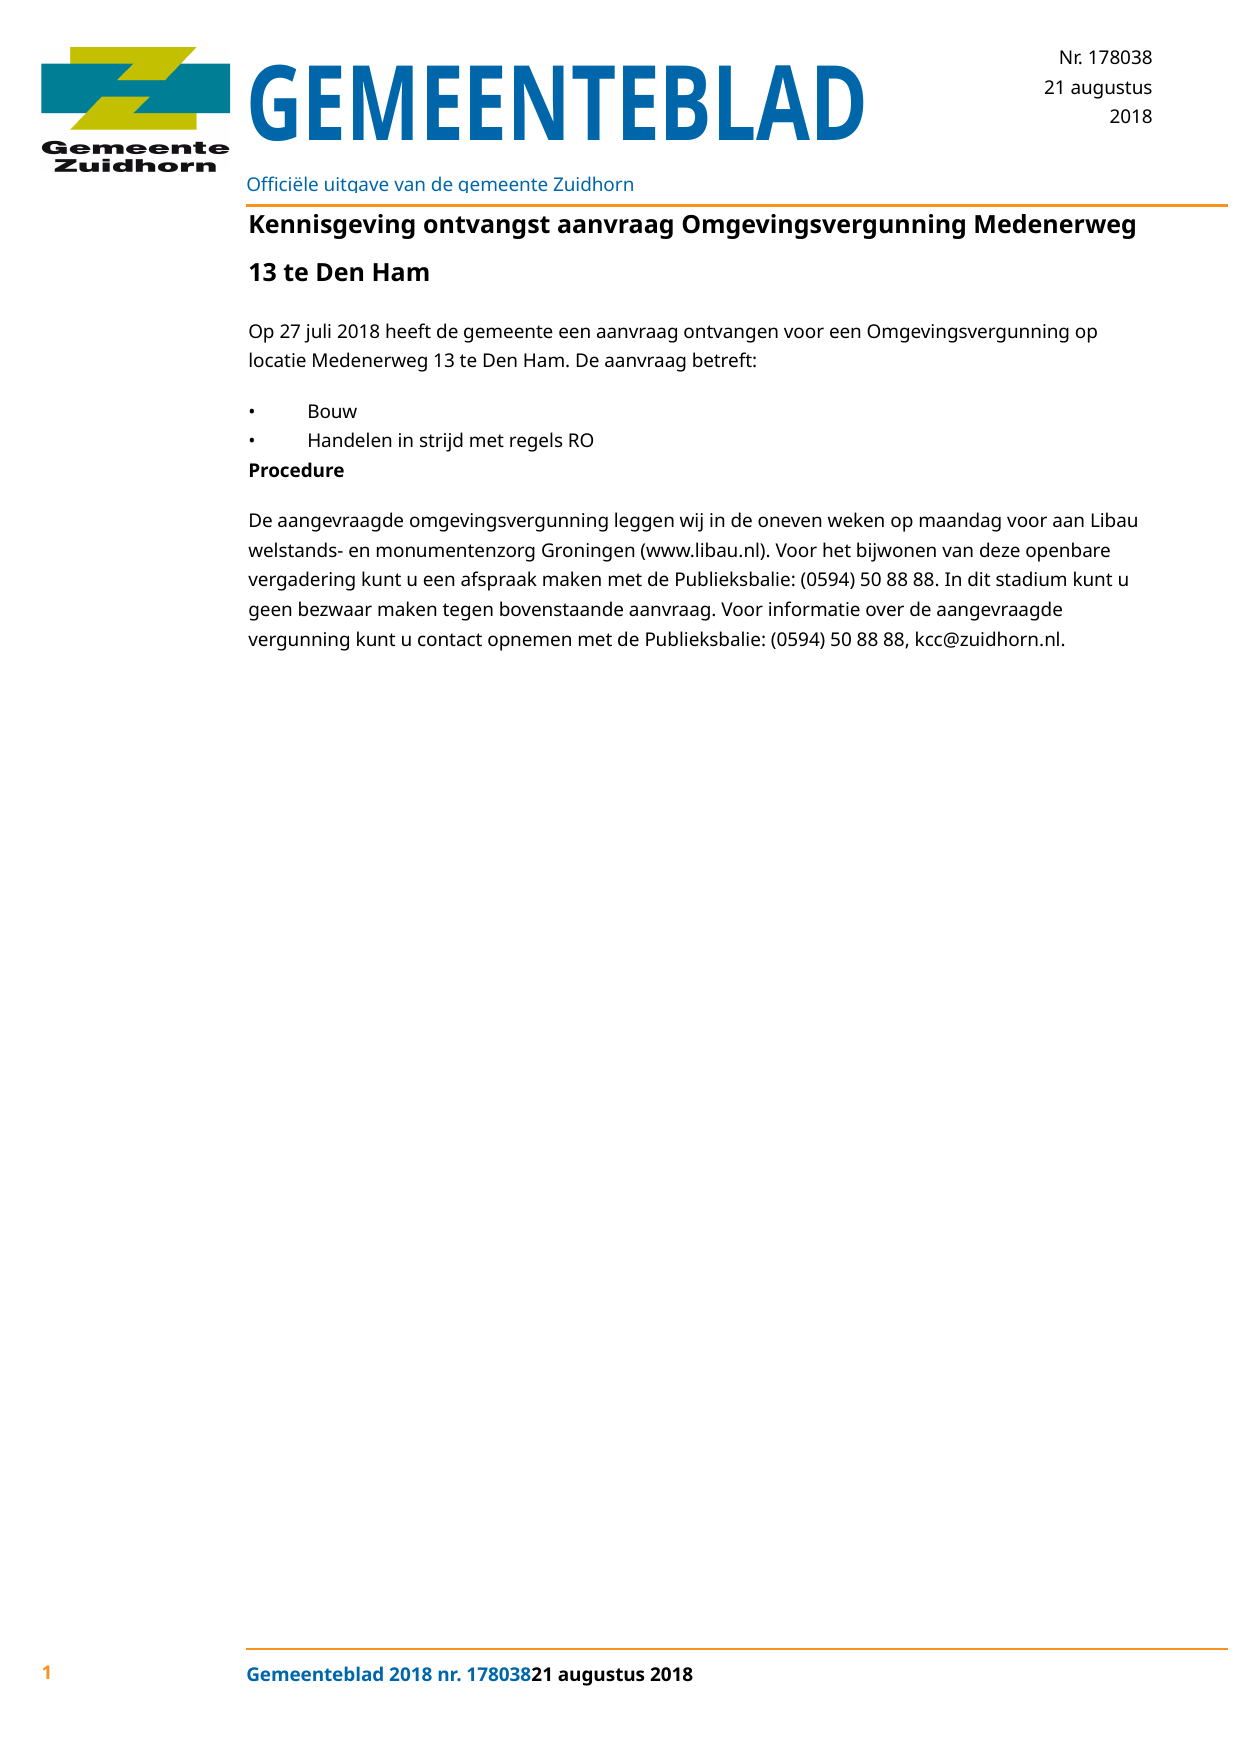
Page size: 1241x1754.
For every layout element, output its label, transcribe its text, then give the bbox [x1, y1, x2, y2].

text De aangevraagde omgevingsvergunning leggen wij in de oneven weken op maandag voor aan Libau welstands- en monumentenzorg Groningen (www.libau.nl). Voor het bijwonen van deze openbare vergadering kunt u een afspraak maken met de Publieksbalie: (0594) 50 88 88. In dit stadium kunt u geen bezwaar maken tegen bovenstaande aanvraag. Voor informatie over de aangevraagde vergunning kunt u contact opnemen met de Publieksbalie: (0594) 50 88 88, kcc@zuidhorn.nl. [248, 507, 1152, 652]
picture [41, 47, 231, 172]
text Op 27 juli 2018 heeft de gemeente een aanvraag ontvangen voor een Omgevingsvergunning op locatie Medenerweg 13 te Den Ham. De aanvraag betreft: [248, 318, 1152, 373]
text Kennisgeving ontvangst aanvraag Omgevingsvergunning Medenerweg 13 te Den Ham [248, 207, 1152, 288]
list Handelen in strijd met regels RO [248, 427, 1152, 453]
list Bouw [248, 398, 1152, 424]
text Procedure [248, 457, 1152, 483]
